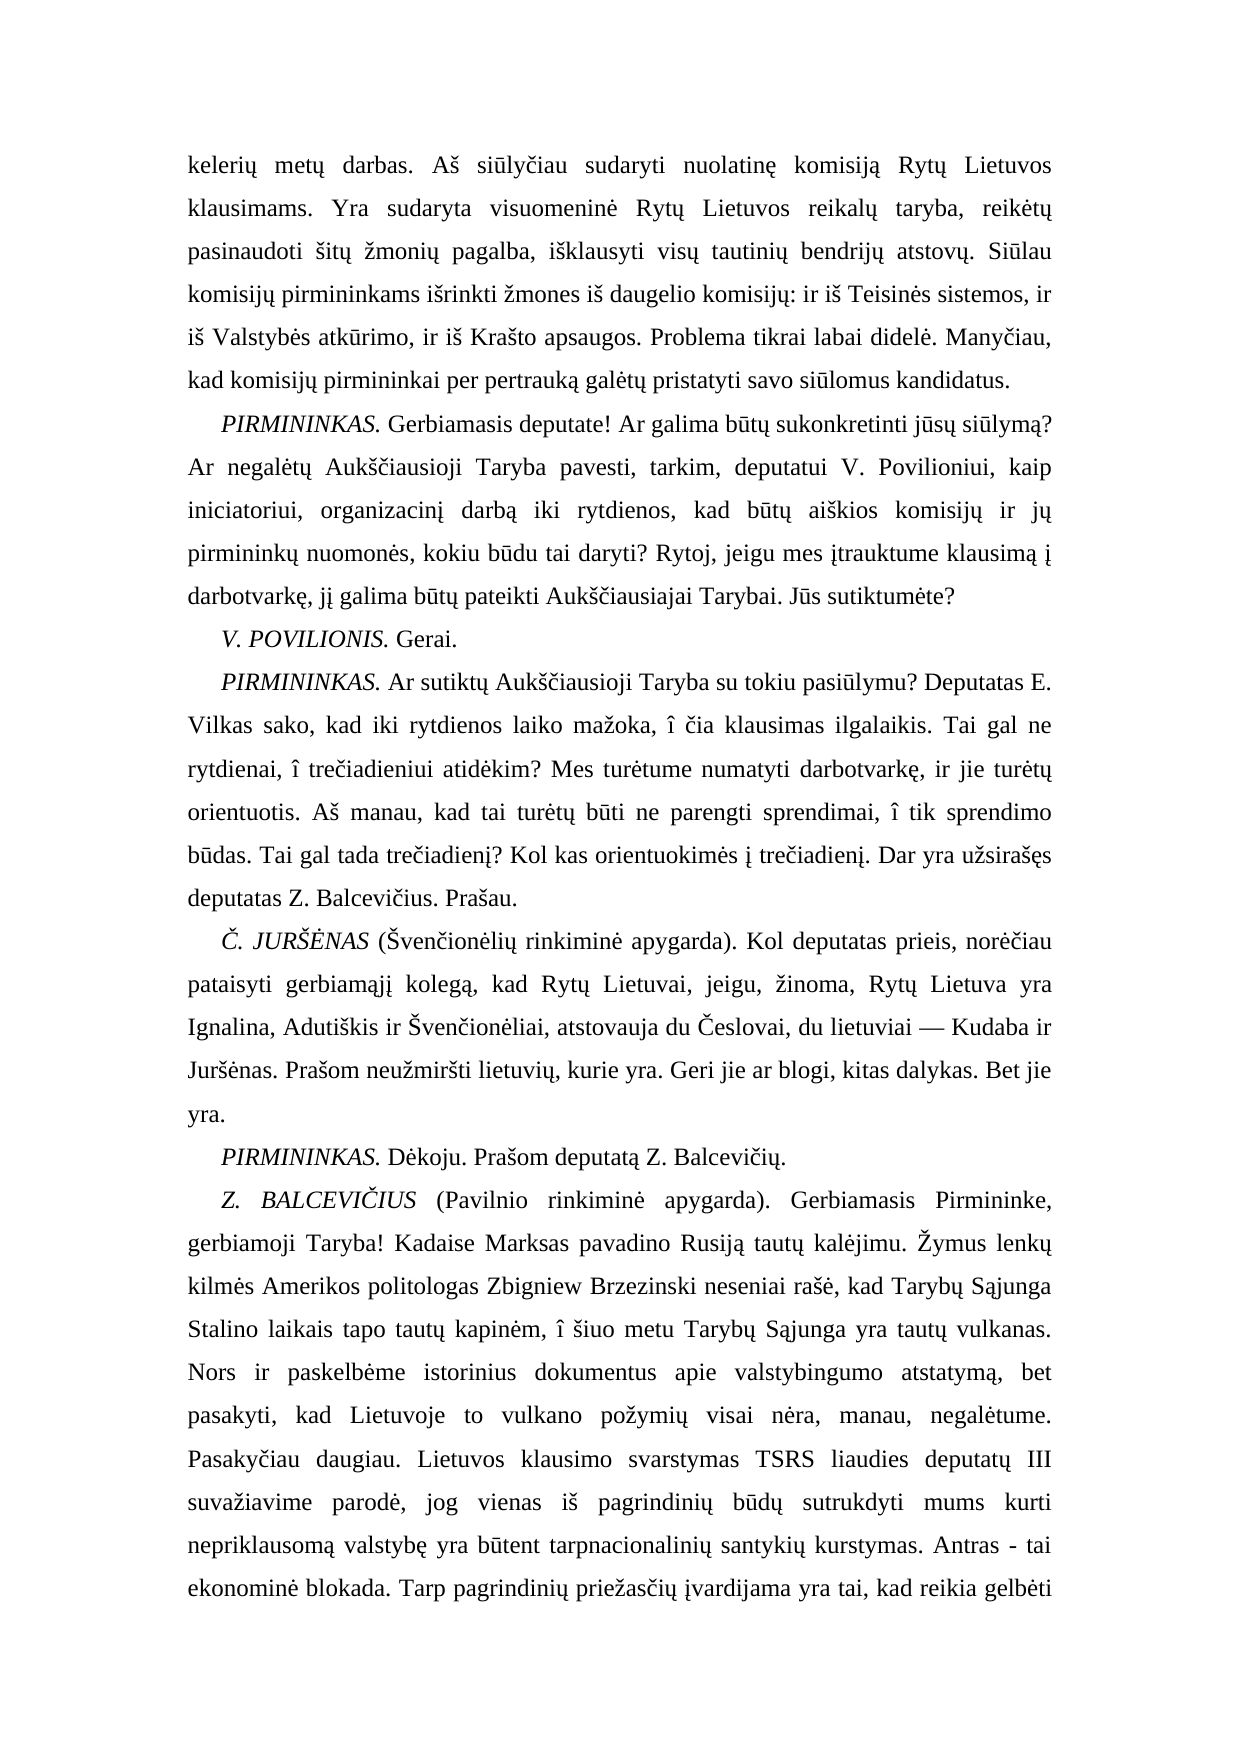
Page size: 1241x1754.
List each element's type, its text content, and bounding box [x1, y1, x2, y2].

text Č. Juršėnas (Švenčionėlių rinkiminė apygarda). Kol deputatas prieis, norėčiau pataisyti gerbiamąjį kolegą, kad Rytų Lietuvai, jeigu, žinoma, Rytų Lietuva yra Ignalina, Adutiškis ir Švenčionėliai, atstovauja du Česlovai, du lietuviai — Kudaba ir Juršėnas. Prašom neužmiršti lietuvių, kurie yra. Geri jie ar blogi, kitas dalykas. Bet jie yra. [187, 926, 1053, 1127]
text Z. Balcevičius (Pavilnio rinkiminė apygarda). Gerbiamasis Pirmininke, gerbiamoji Taryba! Kadaise Marksas pavadino Rusiją tautų kalėjimu. Žymus lenkų kilmės Amerikos politologas Zbigniew Brzezinski neseniai rašė, kad Tarybų Sąjunga Stalino laikais tapo tautų kapinėm, î šiuo metu Tarybų Sąjunga yra tautų vulkanas. Nors ir paskelbėme istorinius dokumentus apie valstybingumo atstatymą, bet pasakyti, kad Lietuvoje to vulkano požymių visai nėra, manau, negalėtume. Pasakyčiau daugiau. Lietuvos klausimo svarstymas TSRS liaudies deputatų III suvažiavime parodė, jog vienas iš pagrindinių būdų sutrukdyti mums kurti nepriklausomą valstybę yra būtent tarpnacionalinių santykių kurstymas. Antras - tai ekonominė blokada. Tarp pagrindinių priežasčių įvardijama yra tai, kad reikia gelbėti [187, 1185, 1053, 1602]
text Pirmininkas. Ar sutiktų Aukščiausioji Taryba su tokiu pasiūlymu? Deputatas E. Vilkas sako, kad iki rytdienos laiko mažoka, î čia klausimas ilgalaikis. Tai gal ne rytdienai, î trečiadieniui atidėkim? Mes turėtume numatyti darbotvarkę, ir jie turėtų orientuotis. Aš manau, kad tai turėtų būti ne parengti sprendimai, î tik sprendimo būdas. Tai gal tada trečiadienį? Kol kas orientuokimės į trečiadienį. Dar yra užsirašęs deputatas Z. Balcevičius. Prašau. [187, 667, 1053, 912]
text V. Povilionis. Gerai. [187, 624, 1053, 653]
text kelerių metų darbas. Aš siūlyčiau sudaryti nuolatinę komisiją Rytų Lietuvos klausimams. Yra sudaryta visuomeninė Rytų Lietuvos reikalų taryba, reikėtų pasinaudoti šitų žmonių pagalba, išklausyti visų tautinių bendrijų atstovų. Siūlau komisijų pirmininkams išrinkti žmones iš daugelio komisijų: ir iš Teisinės sistemos, ir iš Valstybės atkūrimo, ir iš Krašto apsaugos. Problema tikrai labai didelė. Manyčiau, kad komisijų pirmininkai per pertrauką galėtų pristatyti savo siūlomus kandidatus. [187, 150, 1053, 394]
text Pirmininkas. Dėkoju. Prašom deputatą Z. Balcevičių. [187, 1142, 1053, 1171]
text Pirmininkas. Gerbiamasis deputate! Ar galima būtų sukonkretinti jūsų siūlymą? Ar negalėtų Aukščiausioji Taryba pavesti, tarkim, deputatui V. Povilioniui, kaip iniciatoriui, organizacinį darbą iki rytdienos, kad būtų aiškios komisijų ir jų pirmininkų nuomonės, kokiu būdu tai daryti? Rytoj, jeigu mes įtrauktume klausimą į darbotvarkę, jį galima būtų pateikti Aukščiausiajai Tarybai. Jūs sutiktumėte? [187, 409, 1053, 610]
